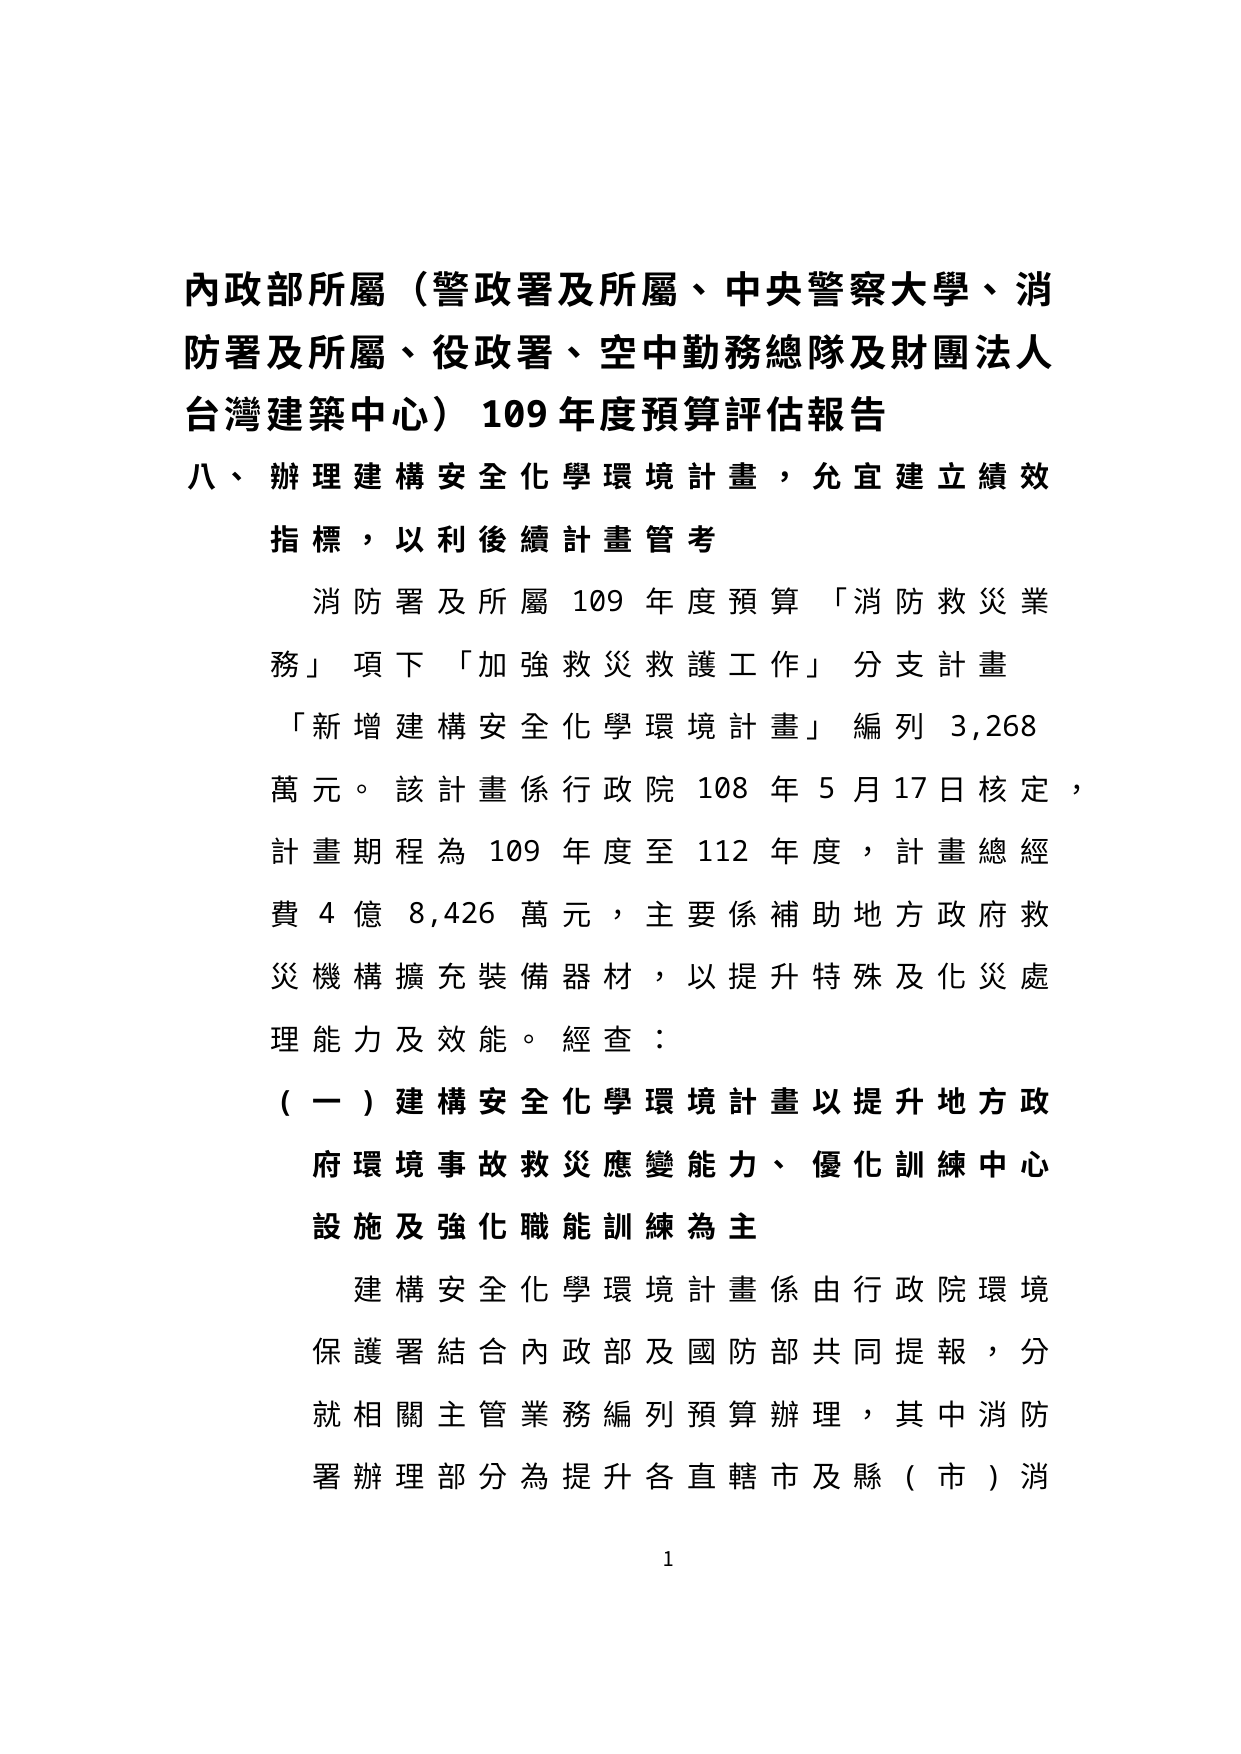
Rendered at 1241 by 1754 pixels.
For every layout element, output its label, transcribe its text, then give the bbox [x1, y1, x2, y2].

text 建構安全化學環境計畫係由行政院環境保護署結合內政部及國防部共同提報，分就相關主管業務編列預算辦理，其中消防署辦理部分為提升各直轄市及縣(市)消 [269, 1246, 1056, 1496]
text (一)建構安全化學環境計畫以提升地方政府環境事故救災應變能力、優化訓練中心設施及強化職能訓練為主 [240, 1058, 1056, 1246]
text 消防署及所屬109年度預算「消防救災業務」項下「加強救災救護工作」分支計畫「新增建構安全化學環境計畫」編列3,268萬元。該計畫係行政院108年5月17日核定，計畫期程為109年度至112年度，計畫總經費4億8,426萬元，主要係補助地方政府救災機構擴充裝備器材，以提升特殊及化災處理能力及效能。經查： [240, 558, 1056, 1058]
text 內政部所屬（警政署及所屬、中央警察大學、消防署及所屬、役政署、空中勤務總隊及財團法人台灣建築中心）109年度預算評估報告 [181, 246, 1056, 433]
text 八、辦理建構安全化學環境計畫，允宜建立績效指標，以利後續計畫管考 [181, 433, 1056, 558]
